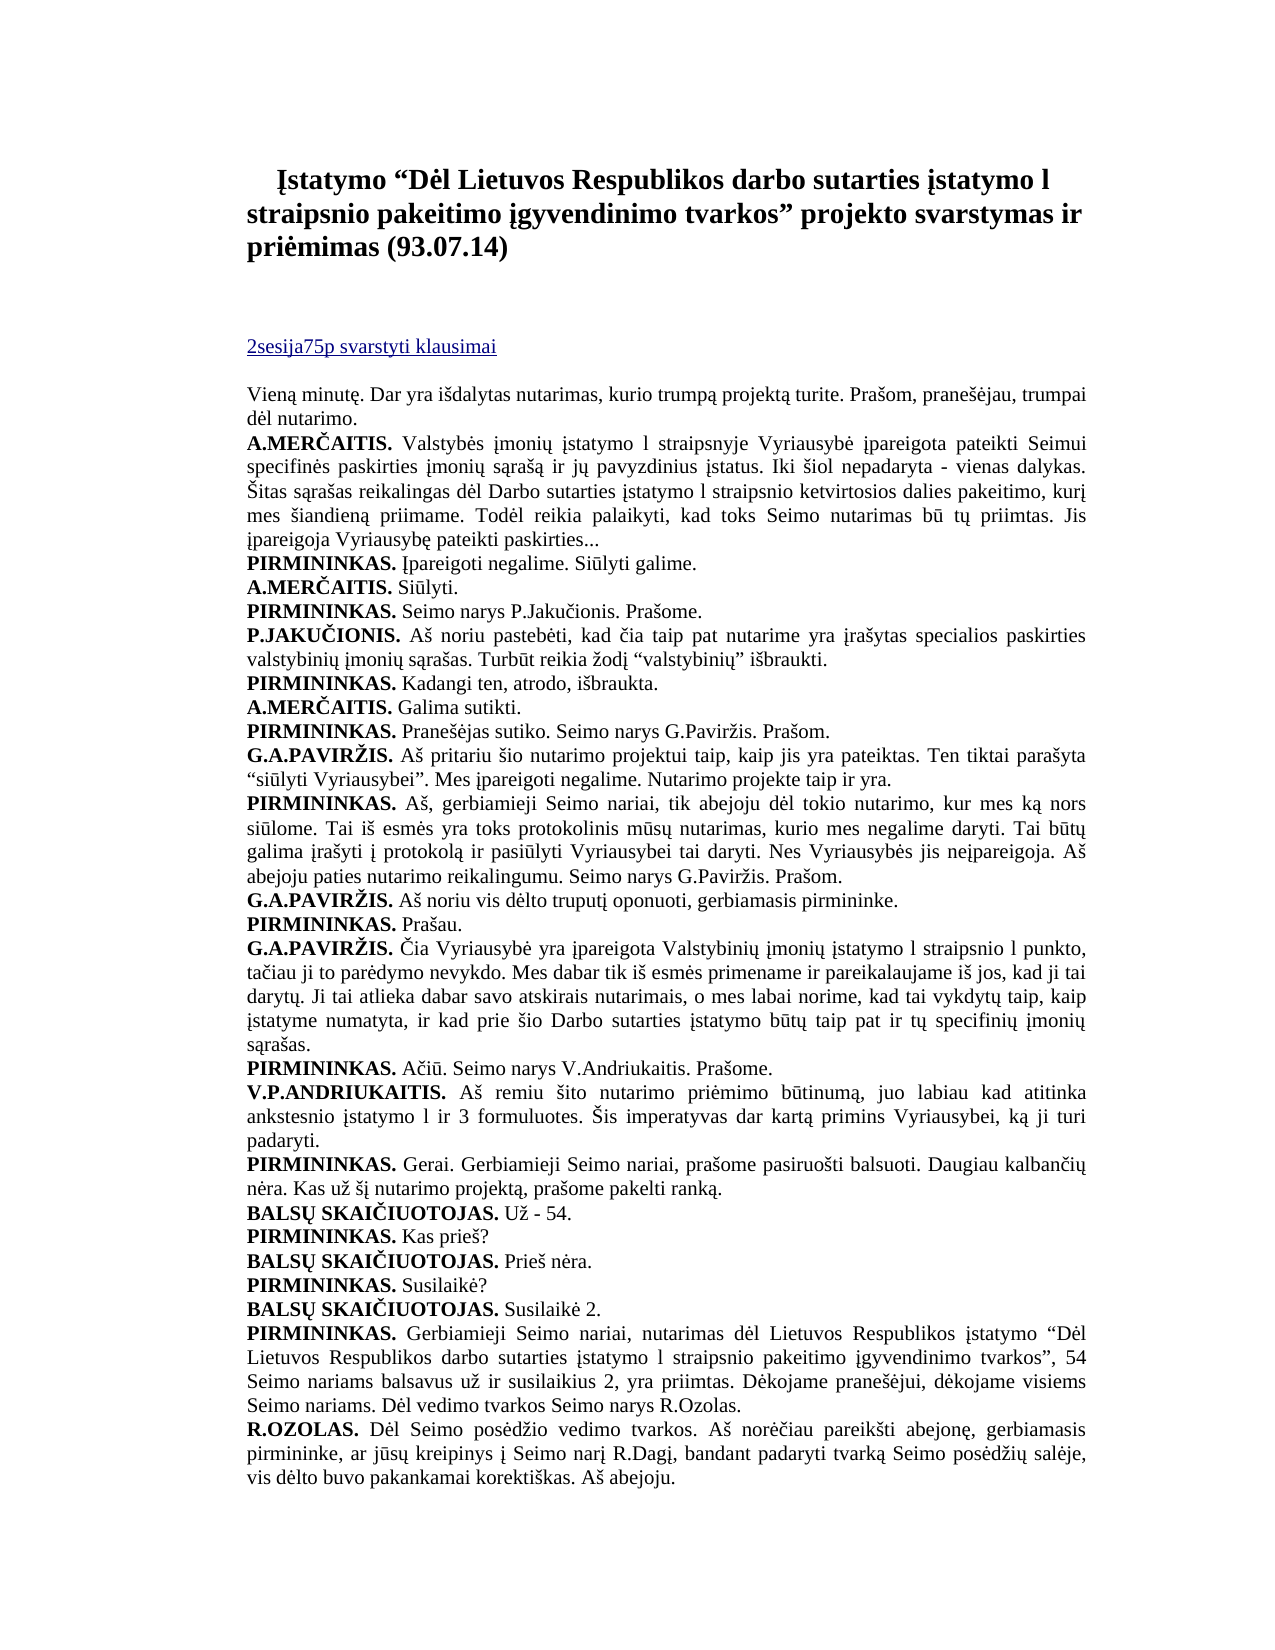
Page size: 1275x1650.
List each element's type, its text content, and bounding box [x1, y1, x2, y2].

text PIRMININKAS. Prašau. [247, 912, 1087, 936]
text A.MERČAITIS. Valstybės įmonių įstatymo l straipsnyje Vyriausybė įpareigota pateikti Seimui specifinės paskirties įmonių sąrašą ir jų pavyzdinius įstatus. Iki šiol nepadaryta - vienas dalykas. Šitas sąrašas reikalingas dėl Darbo sutarties įstatymo l straipsnio ketvirtosios dalies pakeitimo, kurį mes šiandieną priimame. Todėl reikia palaikyti, kad toks Seimo nutarimas bū tų priimtas. Jis įpareigoja Vyriausybę pateikti paskirties... [247, 430, 1087, 551]
text P.JAKUČIONIS. Aš noriu pastebėti, kad čia taip pat nutarime yra įrašytas specialios paskirties valstybinių įmonių sąrašas. Turbūt reikia žodį “valstybinių” išbraukti. [247, 623, 1087, 671]
text A.MERČAITIS. Siūlyti. [247, 575, 1087, 599]
text PIRMININKAS. Ačiū. Seimo narys V.Andriukaitis. Prašome. [247, 1056, 1087, 1080]
text V.P.ANDRIUKAITIS. Aš remiu šito nutarimo priėmimo būtinumą, juo labiau kad atitinka ankstesnio įstatymo l ir 3 formuluotes. Šis imperatyvas dar kartą primins Vyriausybei, ką ji turi padaryti. [247, 1080, 1087, 1152]
text Įstatymo “Dėl Lietuvos Respublikos darbo sutarties įstatymo l straipsnio pakeitimo įgyvendinimo tvarkos” projekto svarstymas ir priėmimas (93.07.14) [247, 162, 1087, 263]
text PIRMININKAS. Gerai. Gerbiamieji Seimo nariai, prašome pasiruošti balsuoti. Daugiau kalbančių nėra. Kas už šį nutarimo projektą, prašome pakelti ranką. [247, 1152, 1087, 1200]
text PIRMININKAS. Kas prieš? [247, 1224, 1087, 1248]
text R.OZOLAS. Dėl Seimo posėdžio vedimo tvarkos. Aš norėčiau pareikšti abejonę, gerbiamasis pirmininke, ar jūsų kreipinys į Seimo narį R.Dagį, bandant padaryti tvarką Seimo posėdžių salėje, vis dėlto buvo pakankamai korektiškas. Aš abejoju. [247, 1417, 1087, 1489]
text PIRMININKAS. Aš, gerbiamieji Seimo nariai, tik abejoju dėl tokio nutarimo, kur mes ką nors siūlome. Tai iš esmės yra toks protokolinis mūsų nutarimas, kurio mes negalime daryti. Tai būtų galima įrašyti į protokolą ir pasiūlyti Vyriausybei tai daryti. Nes Vyriausybės jis neįpareigoja. Aš abejoju paties nutarimo reikalingumu. Seimo narys G.Paviržis. Prašom. [247, 791, 1087, 888]
text 2sesija75p svarstyti klausimai [247, 334, 1087, 358]
text G.A.PAVIRŽIS. Čia Vyriausybė yra įpareigota Valstybinių įmonių įstatymo l straipsnio l punkto, tačiau ji to parėdymo nevykdo. Mes dabar tik iš esmės primename ir pareikalaujame iš jos, kad ji tai darytų. Ji tai atlieka dabar savo atskirais nutarimais, o mes labai norime, kad tai vykdytų taip, kaip įstatyme numatyta, ir kad prie šio Darbo sutarties įstatymo būtų taip pat ir tų specifinių įmonių sąrašas. [247, 936, 1087, 1056]
text BALSŲ SKAIČIUOTOJAS. Susilaikė 2. [247, 1297, 1087, 1321]
text A.MERČAITIS. Galima sutikti. [247, 695, 1087, 719]
text PIRMININKAS. Kadangi ten, atrodo, išbraukta. [247, 671, 1087, 695]
text BALSŲ SKAIČIUOTOJAS. Prieš nėra. [247, 1248, 1087, 1273]
text PIRMININKAS. Pranešėjas sutiko. Seimo narys G.Paviržis. Prašom. [247, 719, 1087, 743]
text G.A.PAVIRŽIS. Aš pritariu šio nutarimo projektui taip, kaip jis yra pateiktas. Ten tiktai parašyta “siūlyti Vyriausybei”. Mes įpareigoti negalime. Nutarimo projekte taip ir yra. [247, 743, 1087, 791]
text PIRMININKAS. Įpareigoti negalime. Siūlyti galime. [247, 551, 1087, 575]
text Vieną minutę. Dar yra išdalytas nutarimas, kurio trumpą projektą turite. Prašom, pranešėjau, trumpai dėl nutarimo. [247, 382, 1087, 430]
text PIRMININKAS. Gerbiamieji Seimo nariai, nutarimas dėl Lietuvos Respublikos įstatymo “Dėl Lietuvos Respublikos darbo sutarties įstatymo l straipsnio pakeitimo įgyvendinimo tvarkos”, 54 Seimo nariams balsavus už ir susilaikius 2, yra priimtas. Dėkojame pranešėjui, dėkojame visiems Seimo nariams. Dėl vedimo tvarkos Seimo narys R.Ozolas. [247, 1321, 1087, 1417]
text BALSŲ SKAIČIUOTOJAS. Už - 54. [247, 1200, 1087, 1224]
text PIRMININKAS. Seimo narys P.Jakučionis. Prašome. [247, 599, 1087, 623]
text G.A.PAVIRŽIS. Aš noriu vis dėlto truputį oponuoti, gerbiamasis pirmininke. [247, 888, 1087, 912]
text PIRMININKAS. Susilaikė? [247, 1273, 1087, 1297]
